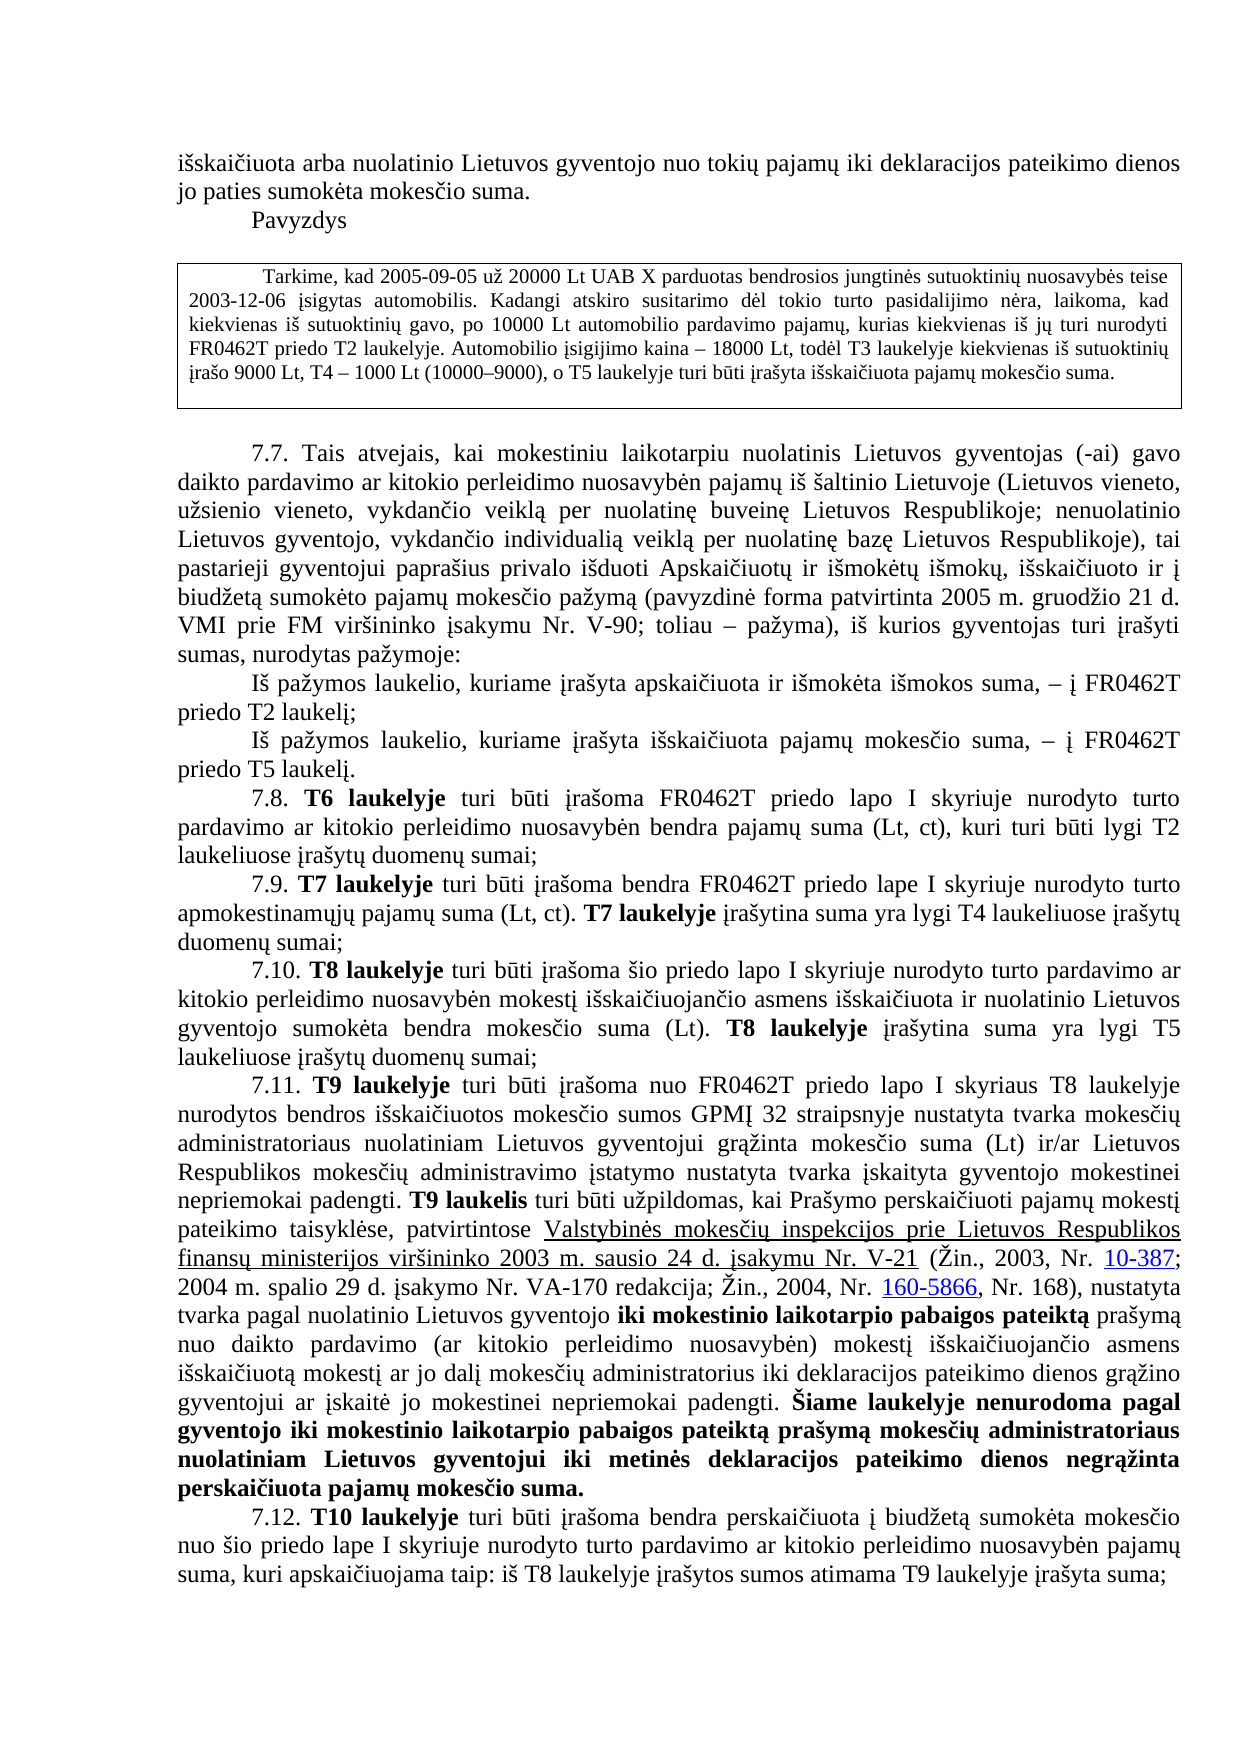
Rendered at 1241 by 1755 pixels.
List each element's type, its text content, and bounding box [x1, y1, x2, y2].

text išskaičiuota arba nuolatinio Lietuvos gyventojo nuo tokių pajamų iki deklaracijos pateikimo dienos jo paties sumokėta mokesčio suma. [177, 148, 1181, 205]
text 7.8. T6 laukelyje turi būti įrašoma FR0462T priedo lapo I skyriuje nurodyto turto pardavimo ar kitokio perleidimo nuosavybėn bendra pajamų suma (Lt, ct), kuri turi būti lygi T2 laukeliuose įrašytų duomenų sumai; [177, 783, 1181, 869]
text 7.11. T9 laukelyje turi būti įrašoma nuo FR0462T priedo lapo I skyriaus T8 laukelyje nurodytos bendros išskaičiuotos mokesčio sumos GPMĮ 32 straipsnyje nustatyta tvarka mokesčių administratoriaus nuolatiniam Lietuvos gyventojui grąžinta mokesčio suma (Lt) ir/ar Lietuvos Respublikos mokesčių administravimo įstatymo nustatyta tvarka įskaityta gyventojo mokestinei nepriemokai padengti. T9 laukelis turi būti užpildomas, kai Prašymo perskaičiuoti pajamų mokestį pateikimo taisyklėse, patvirtintose Valstybinės mokesčių inspekcijos prie Lietuvos Respublikos finansų ministerijos viršininko 2003 m. sausio 24 d. įsakymu Nr. V-21 (Žin., 2003, Nr. 10-387; 2004 m. spalio 29 d. įsakymo Nr. VA-170 redakcija; Žin., 2004, Nr. 160-5866, Nr. 168), nustatyta tvarka pagal nuolatinio Lietuvos gyventojo iki mokestinio laikotarpio pabaigos pateiktą prašymą nuo daikto pardavimo (ar kitokio perleidimo nuosavybėn) mokestį išskaičiuojančio asmens išskaičiuotą mokestį ar jo dalį mokesčių administratorius iki deklaracijos pateikimo dienos grąžino gyventojui ar įskaitė jo mokestinei nepriemokai padengti. Šiame laukelyje nenurodoma pagal gyventojo iki mokestinio laikotarpio pabaigos pateiktą prašymą mokesčių administratoriaus nuolatiniam Lietuvos gyventojui iki metinės deklaracijos pateikimo dienos negrąžinta perskaičiuota pajamų mokesčio suma. [177, 1070, 1181, 1502]
text Pavyzdys [177, 205, 1181, 234]
text Iš pažymos laukelio, kuriame įrašyta išskaičiuota pajamų mokesčio suma, – į FR0462T priedo T5 laukelį. [177, 725, 1181, 783]
text 7.7. Tais atvejais, kai mokestiniu laikotarpiu nuolatinis Lietuvos gyventojas (-ai) gavo daikto pardavimo ar kitokio perleidimo nuosavybėn pajamų iš šaltinio Lietuvoje (Lietuvos vieneto, užsienio vieneto, vykdančio veiklą per nuolatinę buveinę Lietuvos Respublikoje; nenuolatinio Lietuvos gyventojo, vykdančio individualią veiklą per nuolatinę bazę Lietuvos Respublikoje), tai pastarieji gyventojui paprašius privalo išduoti Apskaičiuotų ir išmokėtų išmokų, išskaičiuoto ir į biudžetą sumokėto pajamų mokesčio pažymą (pavyzdinė forma patvirtinta 2005 m. gruodžio 21 d. VMI prie FM viršininko įsakymu Nr. V-90; toliau – pažyma), iš kurios gyventojas turi įrašyti sumas, nurodytas pažymoje: [177, 438, 1181, 668]
table_header Tarkime, kad 2005-09-05 už 20000 Lt UAB X parduotas bendrosios jungtinės sutuoktinių nuosavybės teise 2003-12-06 įsigytas automobilis. Kadangi atskiro susitarimo dėl tokio turto pasidalijimo nėra, laikoma, kad kiekvienas iš sutuoktinių gavo, po 10000 Lt automobilio pardavimo pajamų, kurias kiekvienas iš jų turi nurodyti FR0462T priedo T2 laukelyje. Automobilio įsigijimo kaina – 18000 Lt, todėl T3 laukelyje kiekvienas iš sutuoktinių įrašo 9000 Lt, T4 – 1000 Lt (10000–9000), o T5 laukelyje turi būti įrašyta išskaičiuota pajamų mokesčio suma. [178, 264, 1181, 408]
text 7.9. T7 laukelyje turi būti įrašoma bendra FR0462T priedo lape I skyriuje nurodyto turto apmokestinamųjų pajamų suma (Lt, ct). T7 laukelyje įrašytina suma yra lygi T4 laukeliuose įrašytų duomenų sumai; [177, 869, 1181, 955]
text Iš pažymos laukelio, kuriame įrašyta apskaičiuota ir išmokėta išmokos suma, – į FR0462T priedo T2 laukelį; [177, 668, 1181, 725]
text 7.12. T10 laukelyje turi būti įrašoma bendra perskaičiuota į biudžetą sumokėta mokesčio nuo šio priedo lape I skyriuje nurodyto turto pardavimo ar kitokio perleidimo nuosavybėn pajamų suma, kuri apskaičiuojama taip: iš T8 laukelyje įrašytos sumos atimama T9 laukelyje įrašyta suma; [177, 1502, 1181, 1588]
text 7.10. T8 laukelyje turi būti įrašoma šio priedo lapo I skyriuje nurodyto turto pardavimo ar kitokio perleidimo nuosavybėn mokestį išskaičiuojančio asmens išskaičiuota ir nuolatinio Lietuvos gyventojo sumokėta bendra mokesčio suma (Lt). T8 laukelyje įrašytina suma yra lygi T5 laukeliuose įrašytų duomenų sumai; [177, 955, 1181, 1070]
